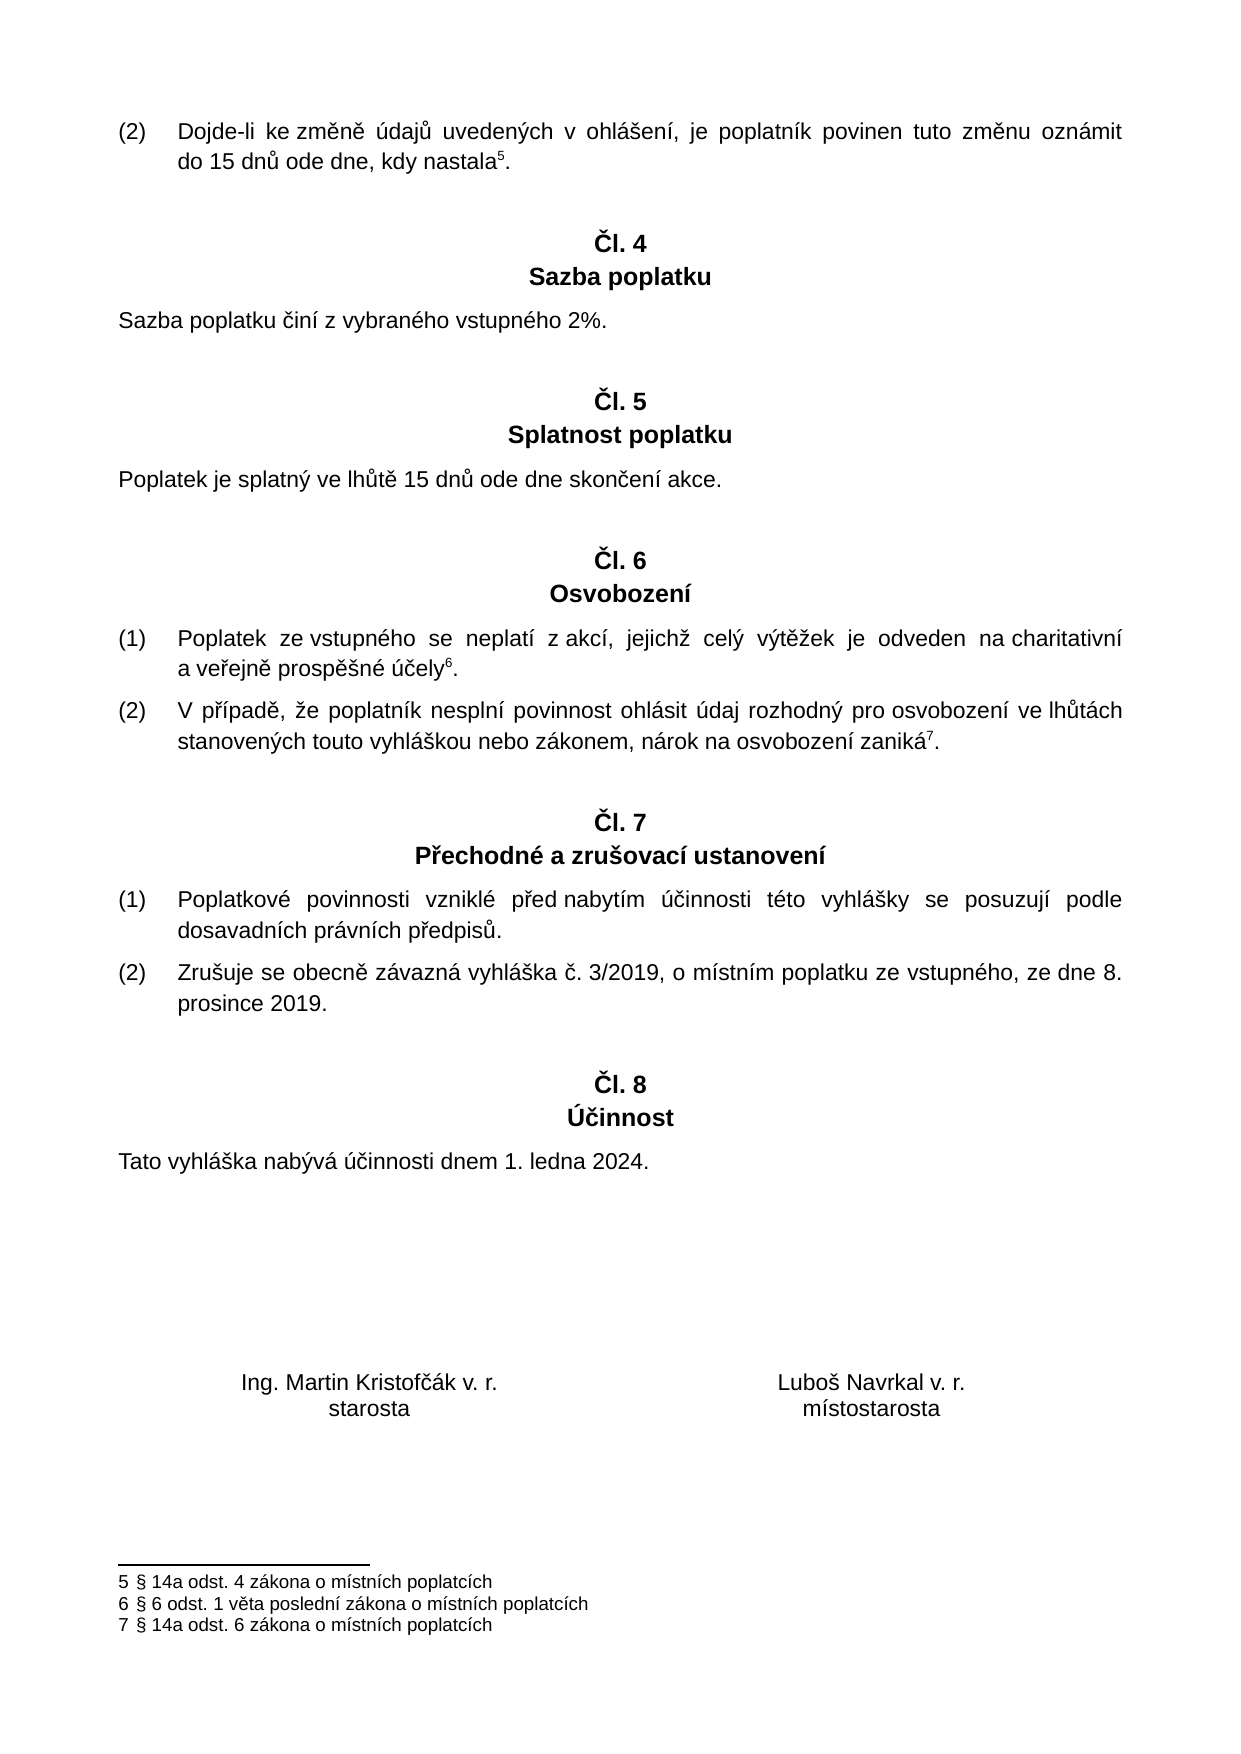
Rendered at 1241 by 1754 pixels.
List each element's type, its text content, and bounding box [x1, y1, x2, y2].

table_header Luboš Navrkal v. r. místostarosta [620, 1309, 1122, 1427]
table_cell [118, 1427, 620, 1545]
text Poplatek je splatný ve lhůtě 15 dnů ode dne skončení akce. [118, 466, 1122, 492]
subtitle Čl. 8 Účinnost [118, 1070, 1122, 1132]
list § 14a odst. 4 zákona o místních poplatcích [118, 1571, 1122, 1592]
list Dojde-li ke změně údajů uvedených v ohlášení, je poplatník povinen tuto změnu oznámit do 15 dnů ode dne, kdy nastala. [118, 118, 1122, 175]
text Sazba poplatku činí z vybraného vstupného 2%. [118, 307, 1122, 333]
subtitle Čl. 6 Osvobození [118, 546, 1122, 608]
table_cell [620, 1427, 1122, 1545]
text Tato vyhláška nabývá účinnosti dnem 1. ledna 2024. [118, 1148, 1122, 1175]
list Poplatek ze vstupného se neplatí z akcí, jejichž celý výtěžek je odveden na charitativní a veřejně prospěšné účely. [118, 624, 1122, 681]
subtitle Čl. 5 Splatnost poplatku [118, 387, 1122, 449]
list § 6 odst. 1 věta poslední zákona o místních poplatcích [118, 1592, 1122, 1614]
list Poplatkové povinnosti vzniklé před nabytím účinnosti této vyhlášky se posuzují podle dosavadních právních předpisů. [118, 886, 1122, 943]
table_header Ing. Martin Kristofčák v. r. starosta [118, 1309, 620, 1427]
subtitle Čl. 4 Sazba poplatku [118, 228, 1122, 290]
list § 14a odst. 6 zákona o místních poplatcích [118, 1614, 1122, 1635]
subtitle Čl. 7 Přechodné a zrušovací ustanovení [118, 808, 1122, 870]
list Zrušuje se obecně závazná vyhláška č. 3/2019, o místním poplatku ze vstupného, ze dne 8. prosince 2019. [118, 959, 1122, 1016]
list V případě, že poplatník nesplní povinnost ohlásit údaj rozhodný pro osvobození ve lhůtách stanovených touto vyhláškou nebo zákonem, nárok na osvobození zaniká. [118, 697, 1122, 754]
